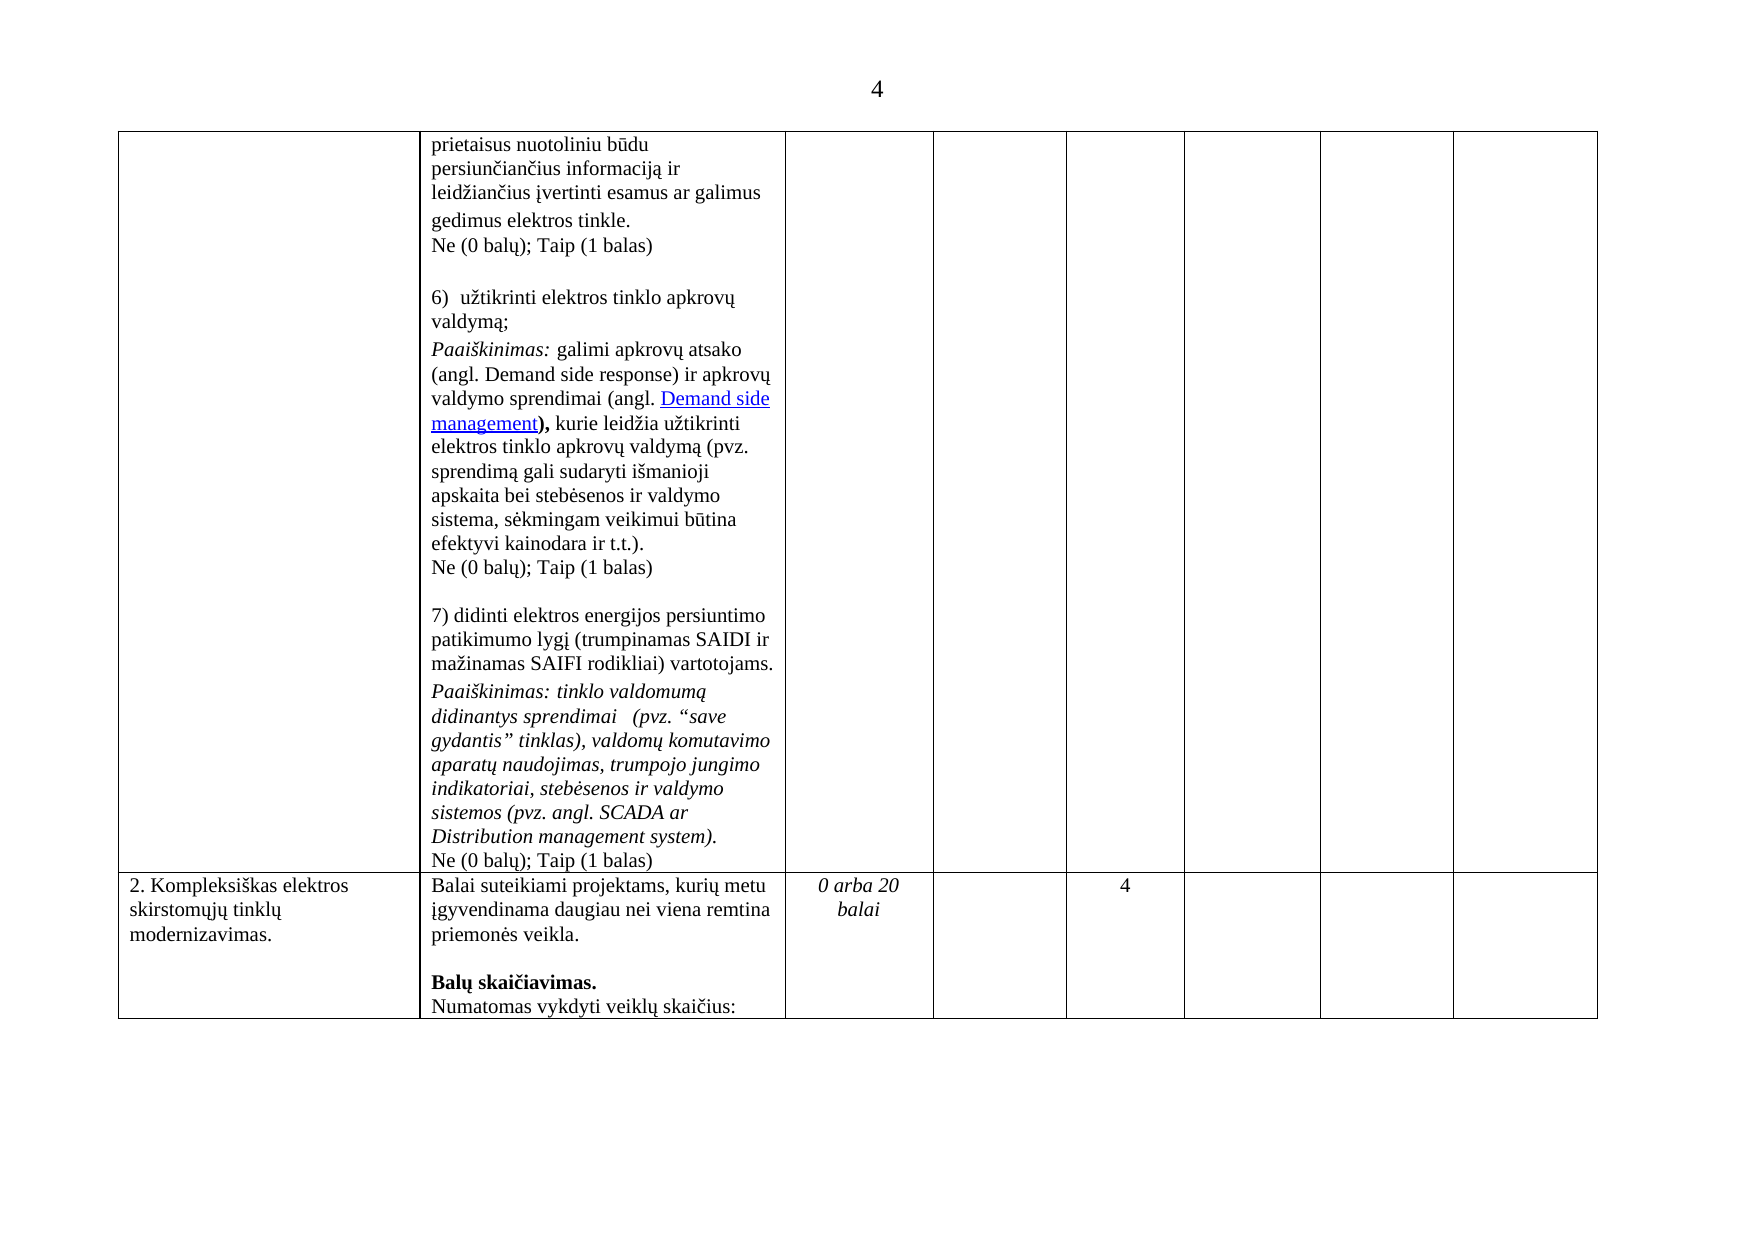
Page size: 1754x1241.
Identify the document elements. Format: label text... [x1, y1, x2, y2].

table_cell 2. Kompleksiškas elektros skirstomųjų tinklų modernizavimas. [119, 873, 419, 1018]
table_cell 4 [1067, 873, 1184, 1018]
table_cell [119, 132, 419, 872]
table_cell [1454, 132, 1597, 872]
table_cell [1454, 873, 1597, 1018]
table_cell [934, 873, 1066, 1018]
table_cell 0 arba 20 balai [786, 873, 933, 1018]
table_cell [786, 132, 933, 872]
table_cell [1321, 132, 1453, 872]
table_cell [1321, 873, 1453, 1018]
table_cell [1185, 873, 1320, 1018]
table_cell [1067, 132, 1184, 872]
table_cell [1185, 132, 1320, 872]
table_cell prietaisus nuotoliniu būdu persiunčiančius informaciją ir leidžiančius įvertinti esamus ar galimus gedimus elektros tinkle. Ne (0 balų); Taip (1 balas) 6) užtikrinti elektros tinklo apkrovų valdymą; Paaiškinimas: galimi apkrovų atsako (angl. Demand side response) ir apkrovų valdymo sprendimai (angl. Demand side management), kurie leidžia užtikrinti elektros tinklo apkrovų valdymą (pvz. sprendimą gali sudaryti išmanioji apskaita bei stebėsenos ir valdymo sistema, sėkmingam veikimui būtina efektyvi kainodara ir t.t.). Ne (0 balų); Taip (1 balas) 7) didinti elektros energijos persiuntimo patikimumo lygį (trumpinamas SAIDI ir mažinamas SAIFI rodikliai) vartotojams. Paaiškinimas: tinklo valdomumą didinantys sprendimai (pvz. “save gydantis” tinklas), valdomų komutavimo aparatų naudojimas, trumpojo jungimo indikatoriai, stebėsenos ir valdymo sistemos (pvz. angl. SCADA ar Distribution management system). Ne (0 balų); Taip (1 balas) [421, 132, 785, 872]
table_cell Balai suteikiami projektams, kurių metu įgyvendinama daugiau nei viena remtina priemonės veikla. Balų skaičiavimas. Numatomas vykdyti veiklų skaičius: [421, 873, 785, 1018]
table_cell [934, 132, 1066, 872]
